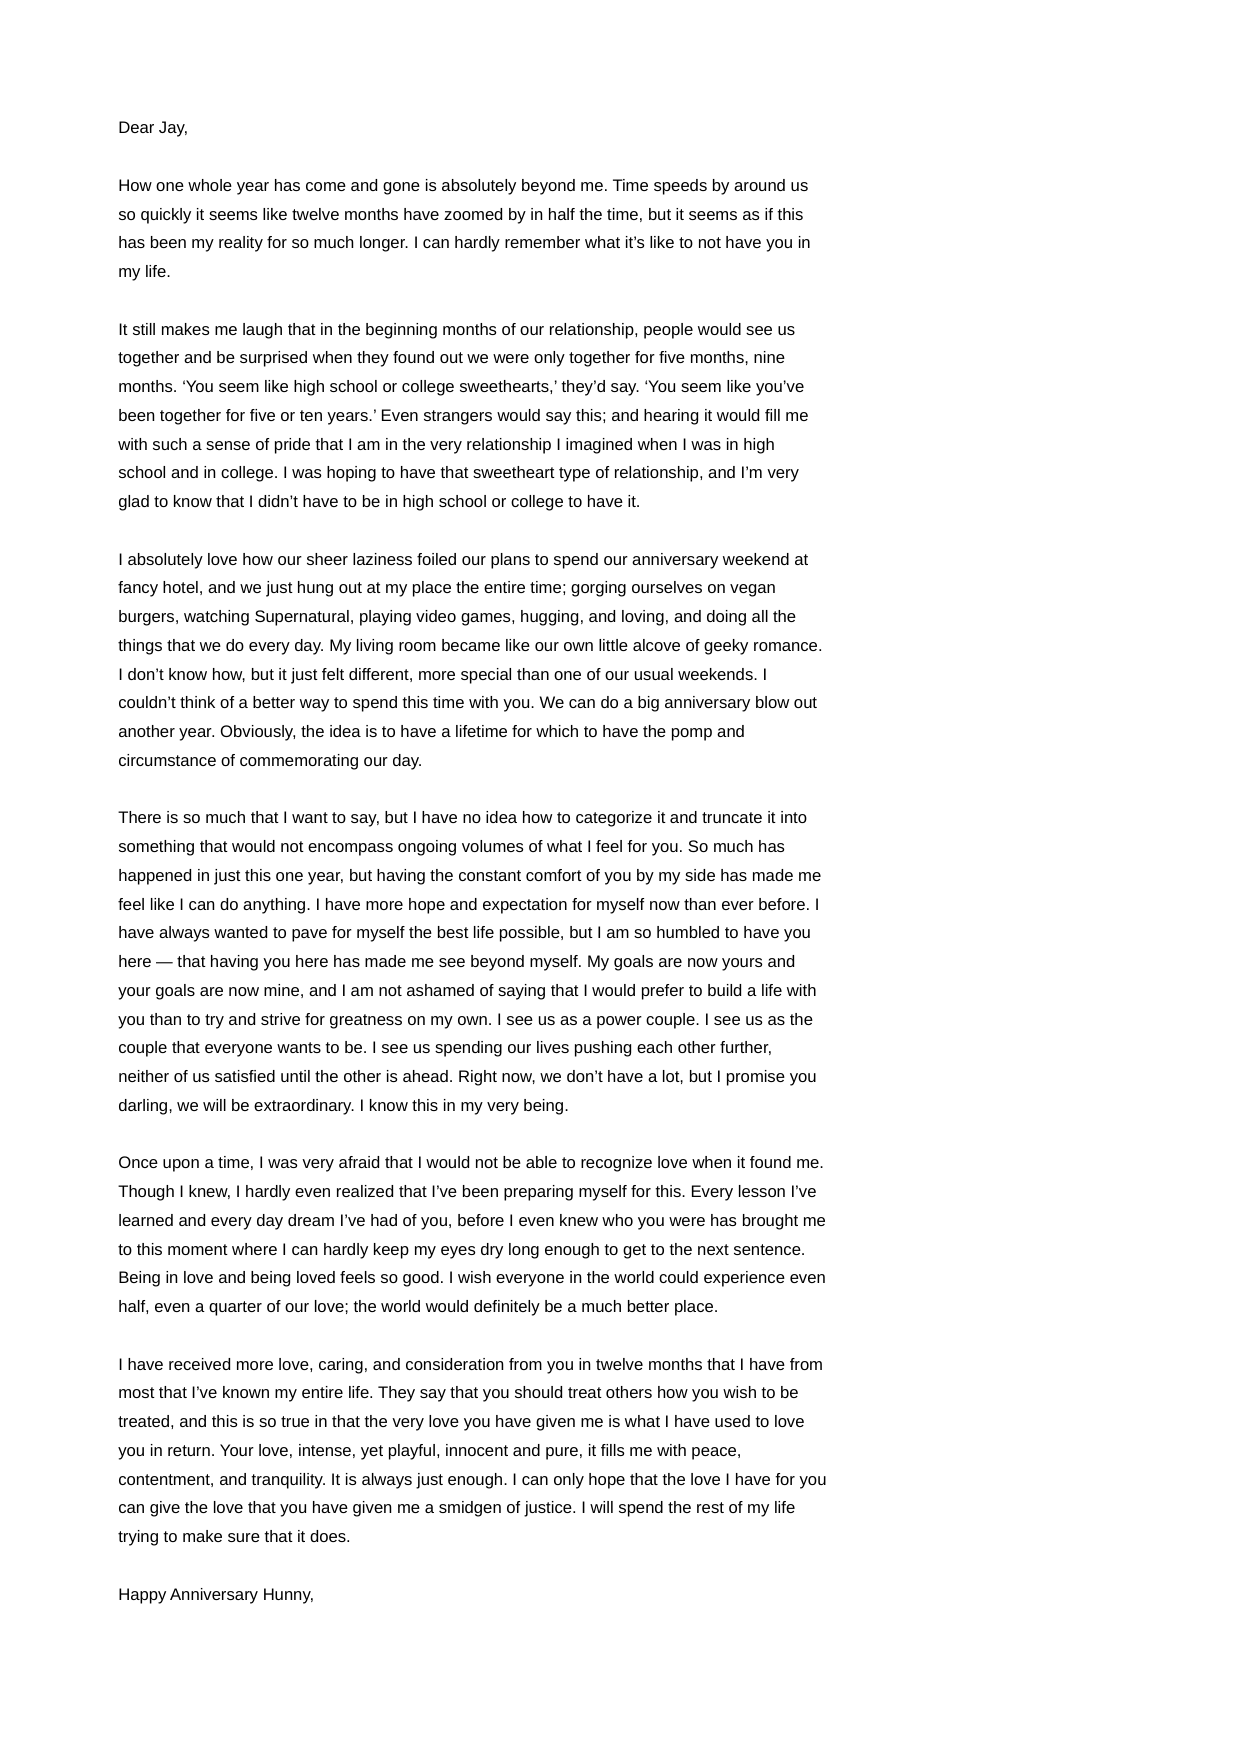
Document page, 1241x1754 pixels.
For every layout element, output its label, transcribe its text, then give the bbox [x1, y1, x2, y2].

text I absolutely love how our sheer laziness foiled our plans to spend our anniversary weekend at fancy hotel, and we just hung out at my place the entire time; gorging ourselves on vegan burgers, watching Supernatural, playing video games, hugging, and loving, and doing all the things that we do every day. My living room became like our own little alcove of geeky romance. I don’t know how, but it just felt different, more special than one of our usual weekends. I couldn’t think of a better way to spend this time with you. We can do a big anniversary blow out another year. Obviously, the idea is to have a lifetime for which to have the pomp and circumstance of commemorating our day. [118, 549, 827, 770]
text Dear Jay, [118, 118, 827, 137]
text How one whole year has come and gone is absolutely beyond me. Time speeds by around us so quickly it seems like twelve months have zoomed by in half the time, but it seems as if this has been my reality for so much longer. I can hardly remember what it’s like to not have you in my life. [118, 176, 827, 281]
text Once upon a time, I was very afraid that I would not be able to recognize love when it found me. Though I knew, I hardly even realized that I’ve been preparing myself for this. Every lesson I’ve learned and every day dream I’ve had of you, before I even knew who you were has brought me to this moment where I can hardly keep my eyes dry long enough to get to the next sentence. Being in love and being loved feels so good. I wish everyone in the world could experience even half, even a quarter of our love; the world would definitely be a much better place. [118, 1153, 827, 1316]
text It still makes me laugh that in the beginning months of our relationship, people would see us together and be surprised when they found out we were only together for five months, nine months. ‘You seem like high school or college sweethearts,’ they’d say. ‘You seem like you’ve been together for five or ten years.’ Even strangers would say this; and hearing it would fill me with such a sense of pride that I am in the very relationship I imagined when I was in high school and in college. I was hoping to have that sweetheart type of relationship, and I’m very glad to know that I didn’t have to be in high school or college to have it. [118, 319, 827, 511]
text I have received more love, caring, and consideration from you in twelve months that I have from most that I’ve known my entire life. They say that you should treat others how you wish to be treated, and this is so true in that the very love you have given me is what I have used to love you in return. Your love, intense, yet playful, innocent and pure, it fills me with peace, contentment, and tranquility. It is always just enough. I can only hope that the love I have for you can give the love that you have given me a smidgen of justice. I will spend the rest of my life trying to make sure that it does. [118, 1354, 827, 1546]
text Happy Anniversary Hunny, [118, 1584, 827, 1603]
text There is so much that I want to say, but I have no idea how to categorize it and truncate it into something that would not encompass ongoing volumes of what I feel for you. So much has happened in just this one year, but having the constant comfort of you by my side has made me feel like I can do anything. I have more hope and expectation for myself now than ever before. I have always wanted to pave for myself the best life possible, but I am so humbled to have you here — that having you here has made me see beyond myself. My goals are now yours and your goals are now mine, and I am not ashamed of saying that I would prefer to build a life with you than to try and strive for greatness on my own. I see us as a power couple. I see us as the couple that everyone wants to be. I see us spending our lives pushing each other further, neither of us satisfied until the other is ahead. Right now, we don’t have a lot, but I promise you darling, we will be extraordinary. I know this in my very being. [118, 808, 827, 1115]
